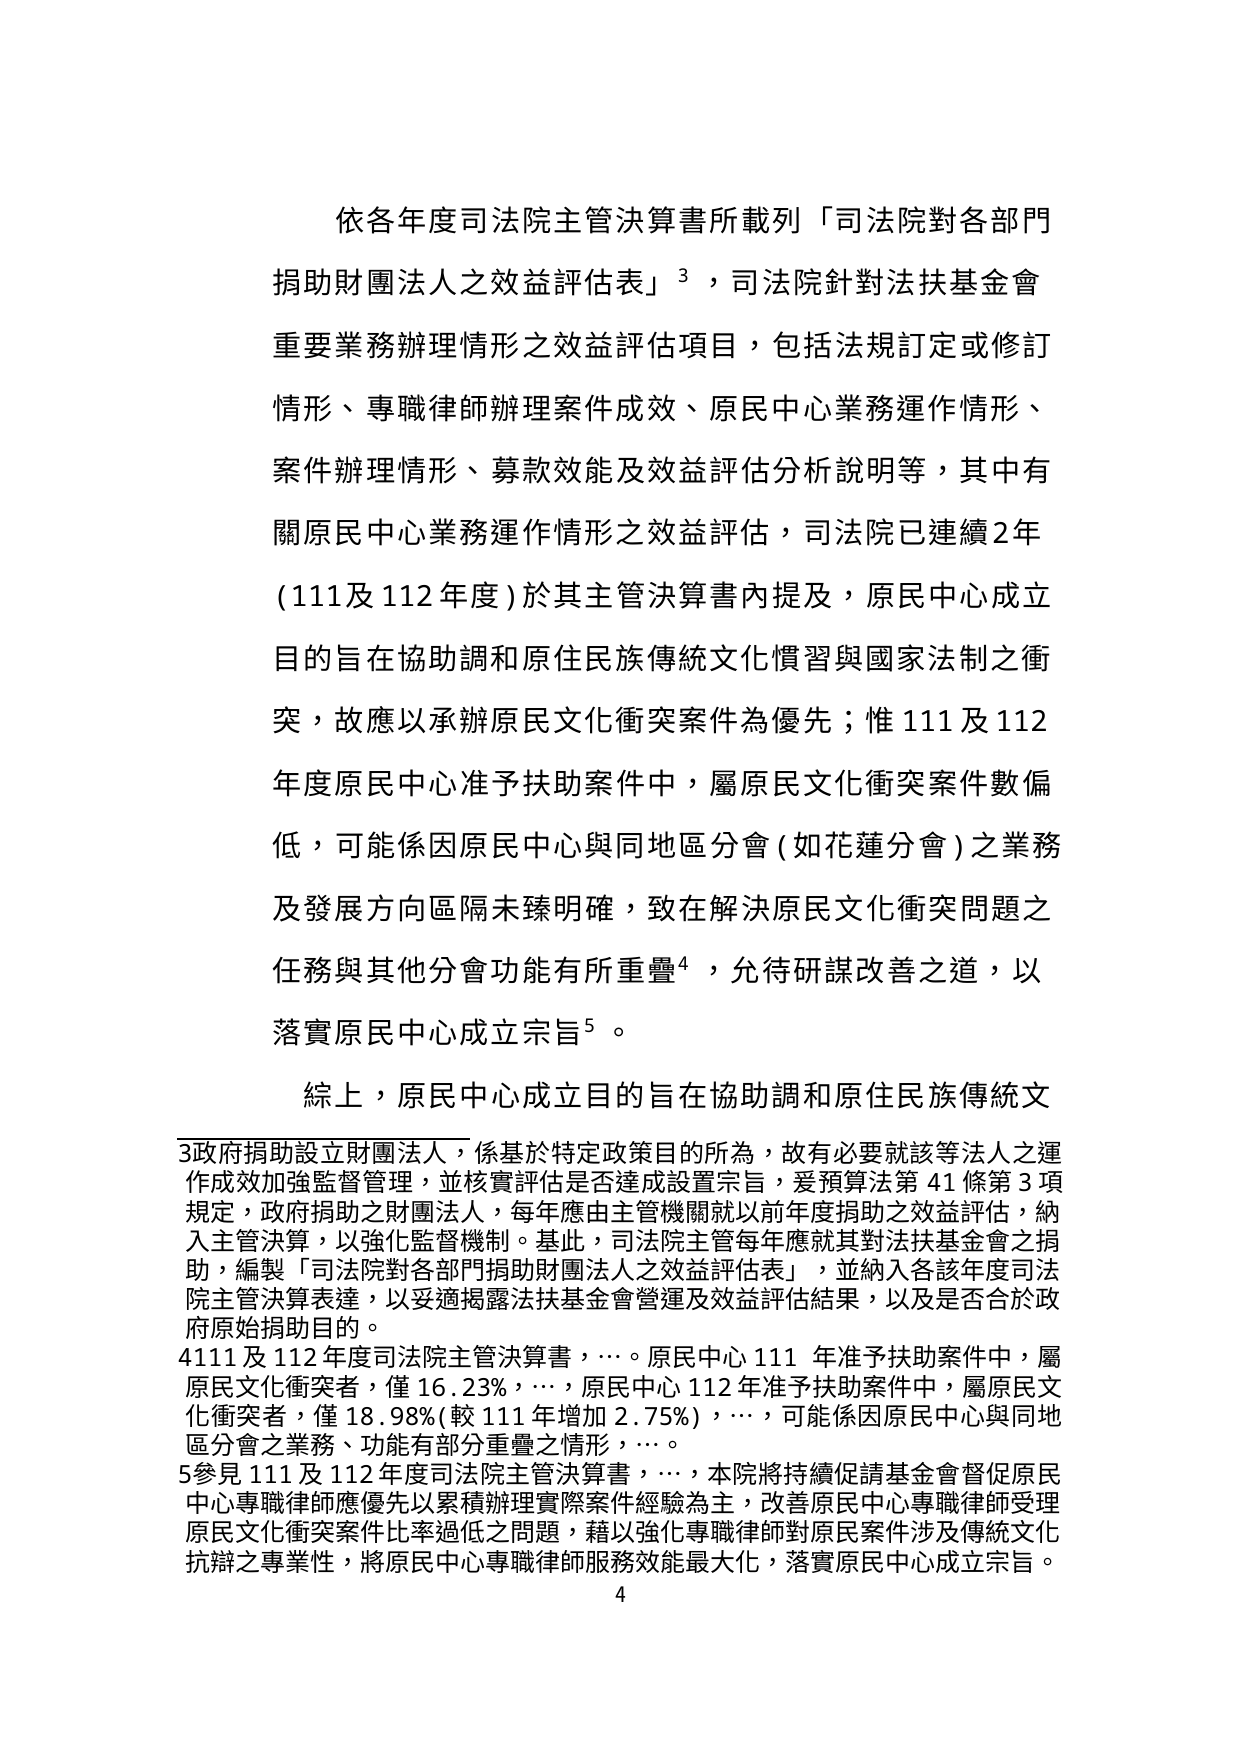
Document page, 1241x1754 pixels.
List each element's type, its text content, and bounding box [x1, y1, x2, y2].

text 綜上，原民中心成立目的旨在協助調和原住民族傳統文 [236, 1052, 1063, 1115]
text 依各年度司法院主管決算書所載列「司法院對各部門捐助財團法人之效益評估表」，司法院針對法扶基金會重要業務辦理情形之效益評估項目，包括法規訂定或修訂情形、專職律師辦理案件成效、原民中心業務運作情形、案件辦理情形、募款效能及效益評估分析說明等，其中有關原民中心業務運作情形之效益評估，司法院已連續2年(111及112年度)於其主管決算書內提及，原民中心成立目的旨在協助調和原住民族傳統文化慣習與國家法制之衝突，故應以承辦原民文化衝突案件為優先；惟111及112年度原民中心准予扶助案件中，屬原民文化衝突案件數偏低，可能係因原民中心與同地區分會(如花蓮分會)之業務及發展方向區隔未臻明確，致在解決原民文化衝突問題之任務與其他分會功能有所重疊，允待研謀改善之道，以落實原民中心成立宗旨。 [266, 177, 1063, 1052]
text 111及112年度司法院主管決算書，…。原民中心111 年准予扶助案件中，屬原民文化衝突者，僅16.23%，…，原民中心112年准予扶助案件中，屬原民文化衝突者，僅18.98%(較111年增加2.75%)，…，可能係因原民中心與同地區分會之業務、功能有部分重疊之情形，…。 [177, 1343, 1063, 1460]
text 參見111及112年度司法院主管決算書，…，本院將持續促請基金會督促原民中心專職律師應優先以累積辦理實際案件經驗為主，改善原民中心專職律師受理原民文化衝突案件比率過低之問題，藉以強化專職律師對原民案件涉及傳統文化抗辯之專業性，將原民中心專職律師服務效能最大化，落實原民中心成立宗旨。 [177, 1460, 1063, 1577]
text 政府捐助設立財團法人，係基於特定政策目的所為，故有必要就該等法人之運作成效加強監督管理，並核實評估是否達成設置宗旨，爰預算法第41條第3項規定，政府捐助之財團法人，每年應由主管機關就以前年度捐助之效益評估，納入主管決算，以強化監督機制。基此，司法院主管每年應就其對法扶基金會之捐助，編製「司法院對各部門捐助財團法人之效益評估表」，並納入各該年度司法院主管決算表達，以妥適揭露法扶基金會營運及效益評估結果，以及是否合於政府原始捐助目的。 [177, 1139, 1063, 1343]
